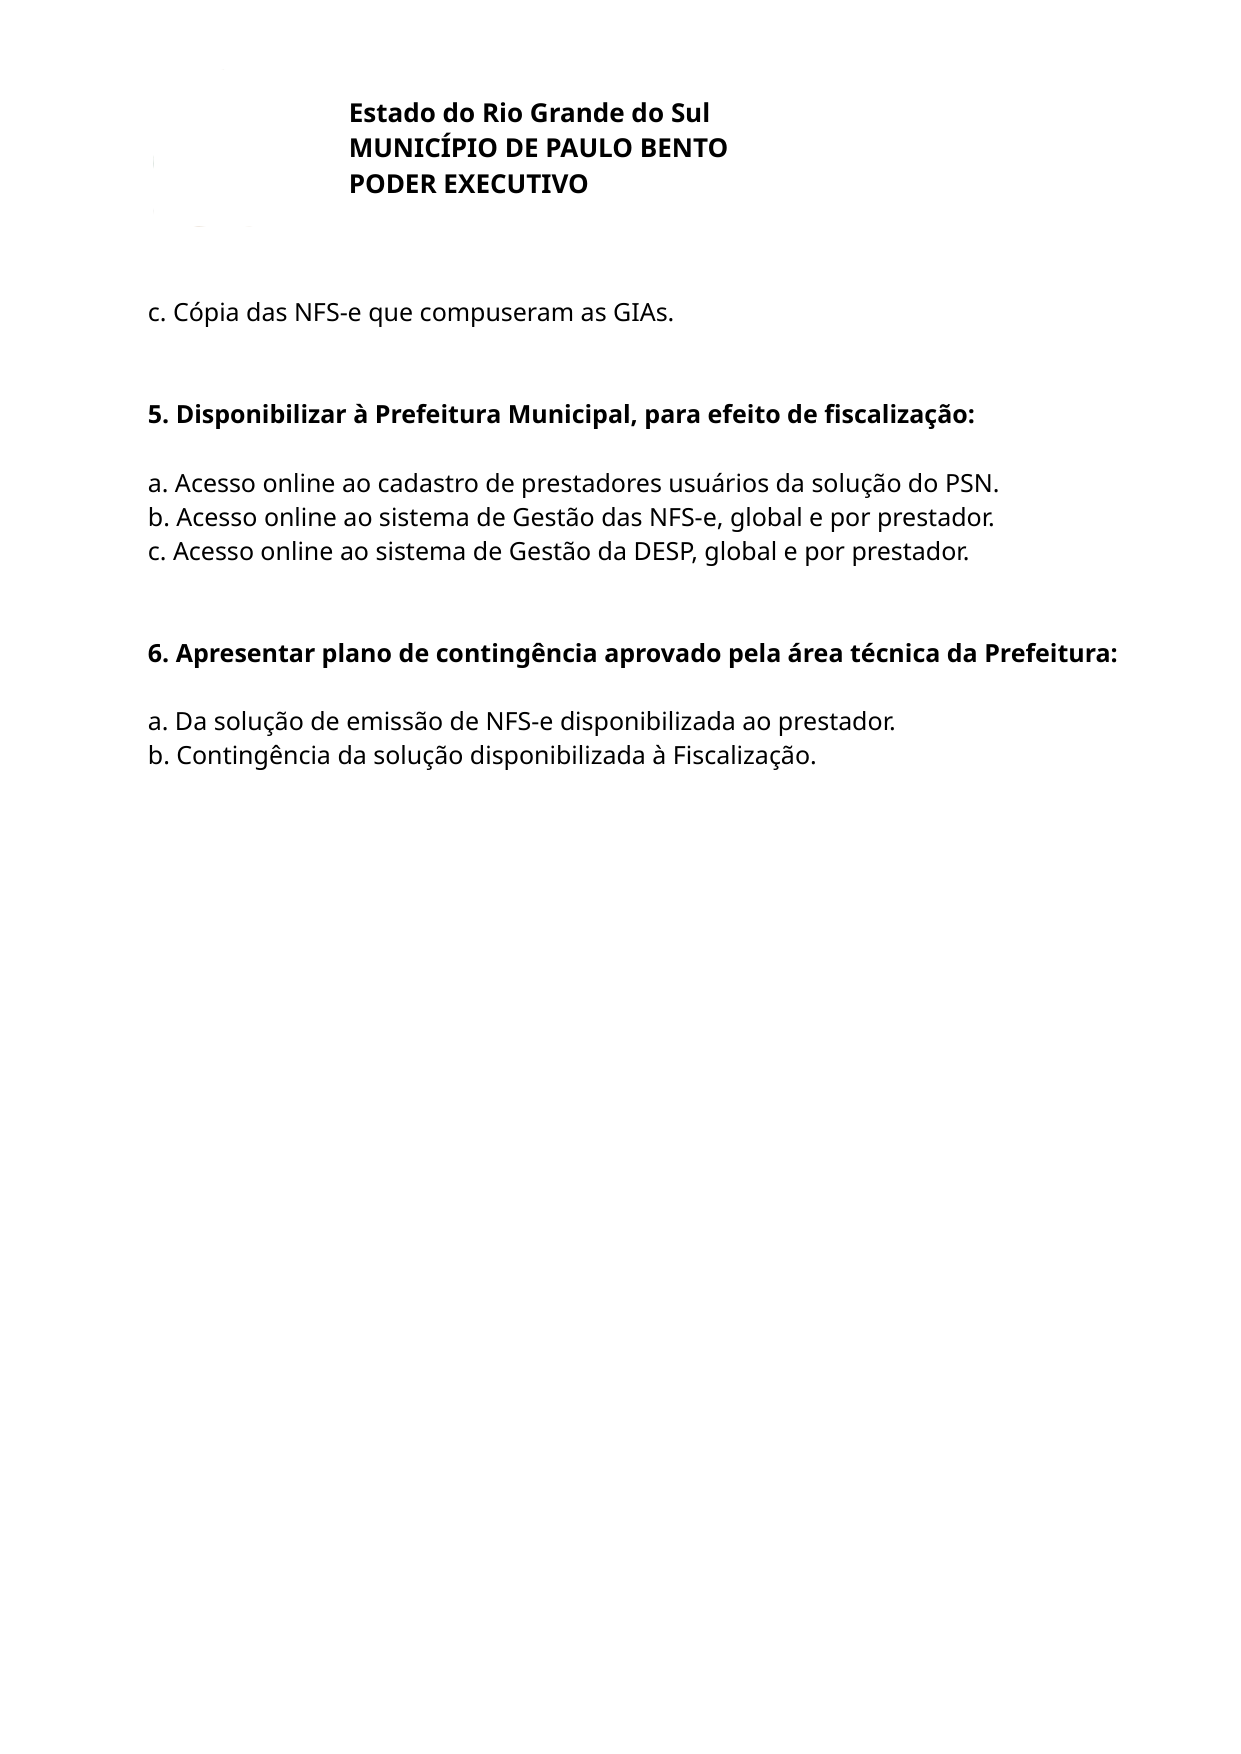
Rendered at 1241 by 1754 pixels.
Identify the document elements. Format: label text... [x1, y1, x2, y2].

text c. Cópia das NFS-e que compuseram as GIAs. [148, 295, 1122, 329]
text a. Da solução de emissão de NFS-e disponibilizada ao prestador. [148, 704, 1122, 738]
text b. Acesso online ao sistema de Gestão das NFS-e, global e por prestador. [148, 499, 1122, 533]
text a. Acesso online ao cadastro de prestadores usuários da solução do PSN. [148, 465, 1122, 499]
text 5. Disponibilizar à Prefeitura Municipal, para efeito de fiscalização: [148, 397, 1122, 431]
text b. Contingência da solução disponibilizada à Fiscalização. [148, 738, 1122, 772]
text 6. Apresentar plano de contingência aprovado pela área técnica da Prefeitura: [148, 636, 1122, 669]
text c. Acesso online ao sistema de Gestão da DESP, global e por prestador. [148, 533, 1122, 567]
